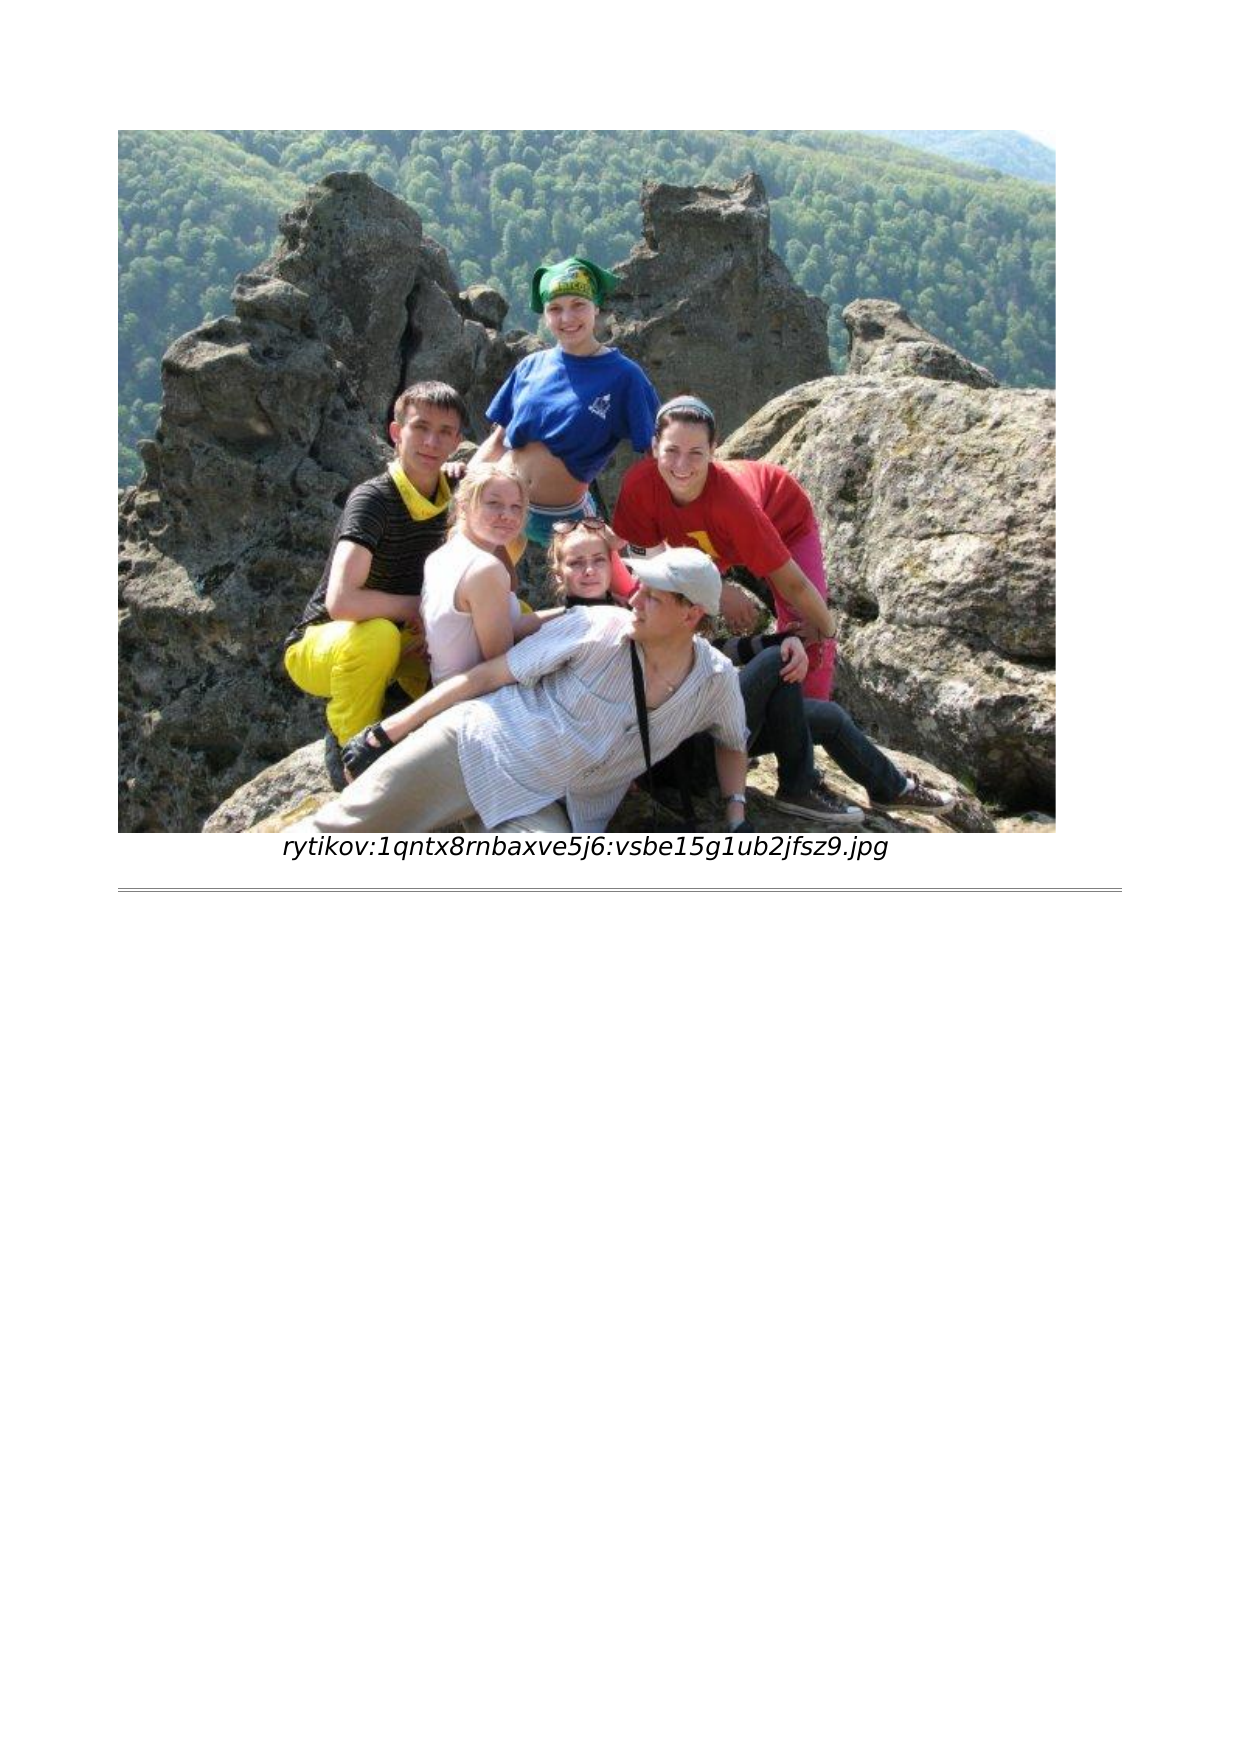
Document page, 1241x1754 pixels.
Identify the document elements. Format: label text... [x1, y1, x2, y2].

picture [118, 130, 1056, 833]
text rytikov:1qntx8rnbaxve5j6:vsbe15g1ub2jfsz9.jpg [118, 833, 1056, 861]
